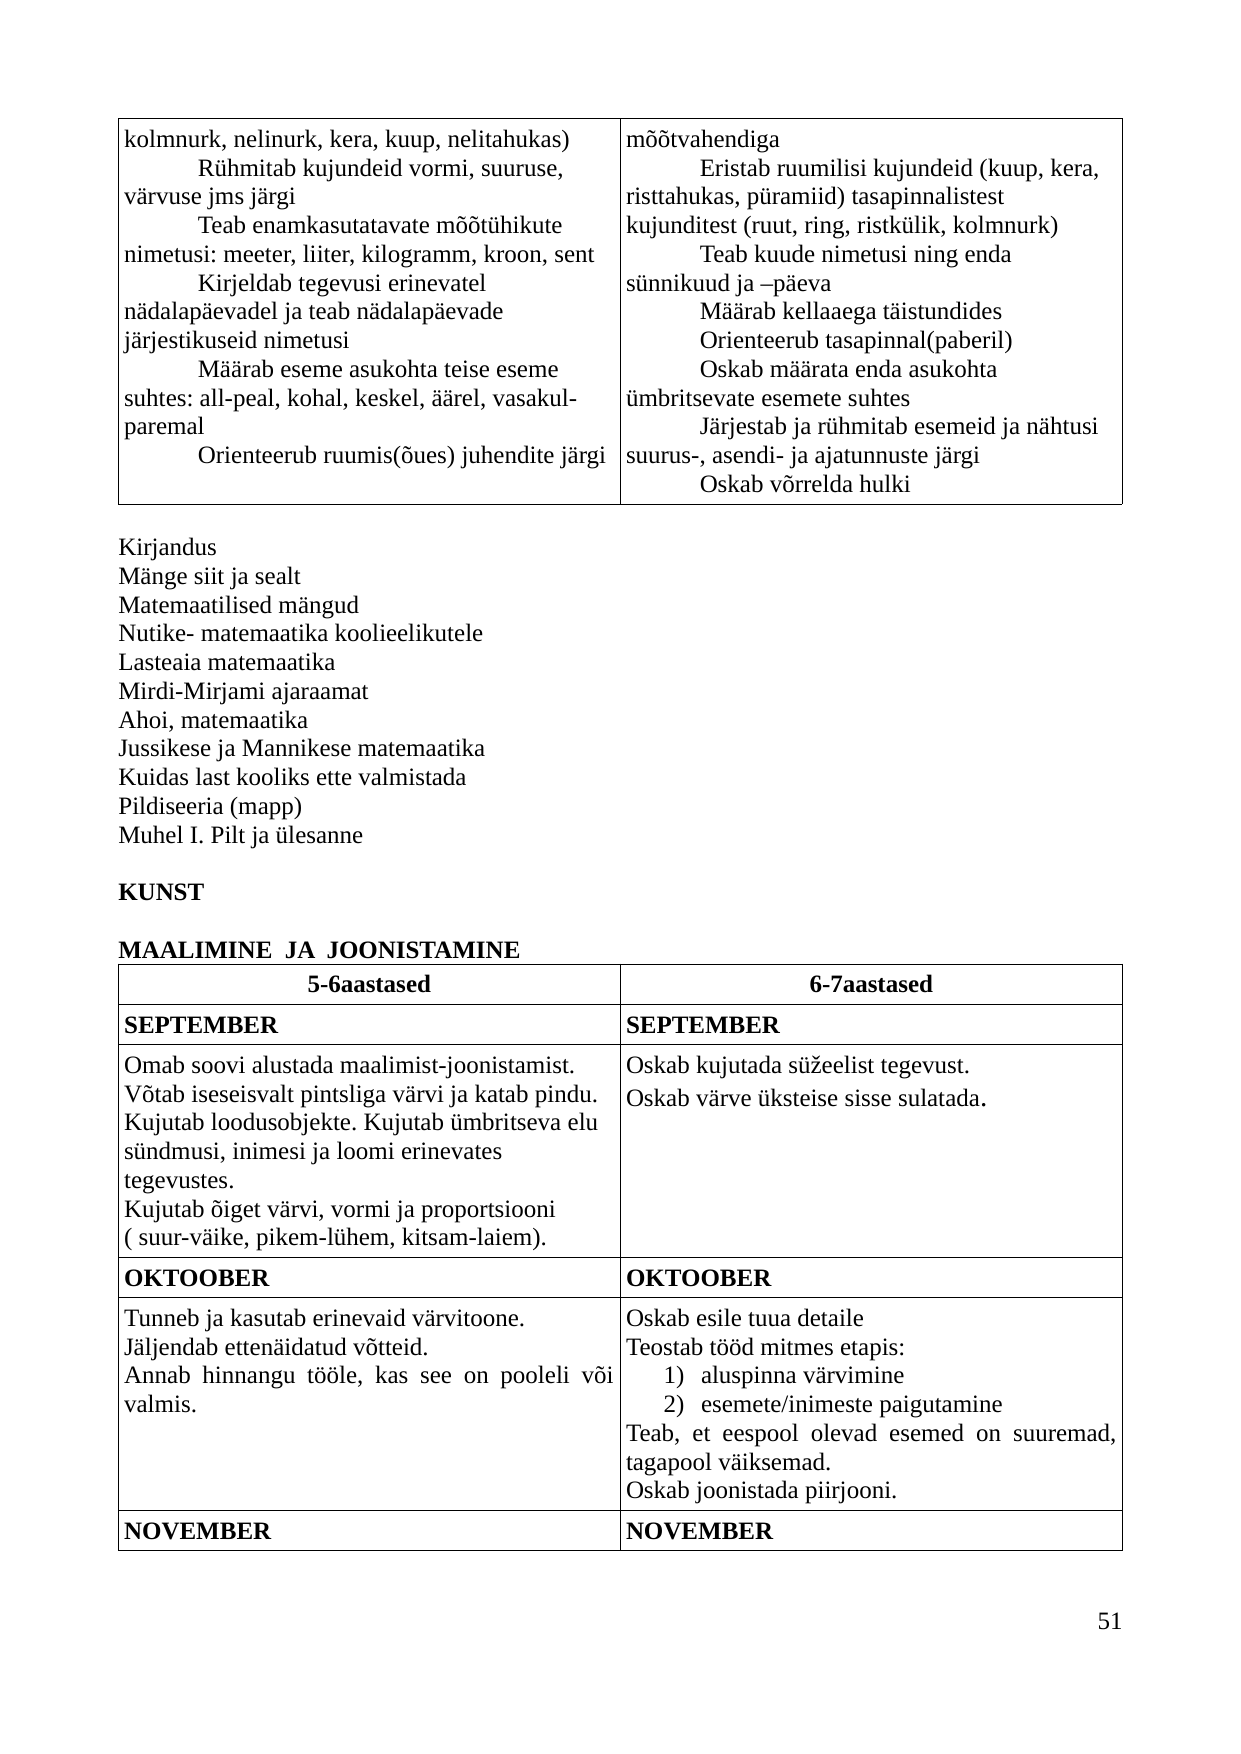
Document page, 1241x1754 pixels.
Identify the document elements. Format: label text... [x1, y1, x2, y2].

table_cell Tunneb ja kasutab erinevaid värvitoone. Jäljendab ettenäidatud võtteid. Annab hinnangu tööle, kas see on pooleli või valmis. [119, 1298, 620, 1510]
table_cell NOVEMBER [119, 1511, 620, 1550]
table_header 6-7aastased [621, 965, 1122, 1004]
text Muhel I. Pilt ja ülesanne [118, 820, 1122, 848]
text Kirjandus [118, 532, 1122, 561]
table_cell mõõtvahendiga  Eristab ruumilisi kujundeid (kuup, kera, risttahukas, püramiid) tasapinnalistest kujunditest (ruut, ring, ristkülik, kolmnurk)  Teab kuude nimetusi ning enda sünnikuud ja –päeva  Määrab kellaaega täistundides  Orienteerub tasapinnal(paberil)  Oskab määrata enda asukohta ümbritsevate esemete suhtes  Järjestab ja rühmitab esemeid ja nähtusi suurus-, asendi- ja ajatunnuste järgi  Oskab võrrelda hulki [621, 119, 1122, 503]
text Pildiseeria (mapp) [118, 791, 1122, 820]
table_cell Oskab kujutada süžeelist tegevust. Oskab värve üksteise sisse sulatada. [621, 1045, 1122, 1257]
text Lasteaia matemaatika [118, 647, 1122, 676]
table_cell OKTOOBER [621, 1258, 1122, 1297]
text KUNST [118, 877, 1122, 906]
text Kuidas last kooliks ette valmistada [118, 762, 1122, 791]
text Jussikese ja Mannikese matemaatika [118, 733, 1122, 762]
table_header 5-6aastased [119, 965, 620, 1004]
text Ahoi, matemaatika [118, 705, 1122, 733]
table_cell Oskab esile tuua detaile Teostab tööd mitmes etapis: 1) aluspinna värvimine 2) esemete/inimeste paigutamine Teab, et eespool olevad esemed on suuremad, tagapool väiksemad. Oskab joonistada piirjooni. [621, 1298, 1122, 1510]
table_cell SEPTEMBER [621, 1005, 1122, 1044]
table_cell SEPTEMBER [119, 1005, 620, 1044]
text Mirdi-Mirjami ajaraamat [118, 676, 1122, 705]
table_cell OKTOOBER [119, 1258, 620, 1297]
table_cell Omab soovi alustada maalimist-joonistamist. Võtab iseseisvalt pintsliga värvi ja katab pindu. Kujutab loodusobjekte. Kujutab ümbritseva elu sündmusi, inimesi ja loomi erinevates tegevustes. Kujutab õiget värvi, vormi ja proportsiooni ( suur-väike, pikem-lühem, kitsam-laiem). [119, 1045, 620, 1257]
table_cell NOVEMBER [621, 1511, 1122, 1550]
text Nutike- matemaatika koolieelikutele [118, 618, 1122, 647]
table_cell kolmnurk, nelinurk, kera, kuup, nelitahukas)  Rühmitab kujundeid vormi, suuruse, värvuse jms järgi  Teab enamkasutatavate mõõtühikute nimetusi: meeter, liiter, kilogramm, kroon, sent  Kirjeldab tegevusi erinevatel nädalapäevadel ja teab nädalapäevade järjestikuseid nimetusi  Määrab eseme asukohta teise eseme suhtes: all-peal, kohal, keskel, äärel, vasakul-paremal  Orienteerub ruumis(õues) juhendite järgi [119, 119, 620, 503]
text MAALIMINE JA JOONISTAMINE [118, 935, 1122, 963]
text Matemaatilised mängud [118, 590, 1122, 618]
text Mänge siit ja sealt [118, 561, 1122, 590]
